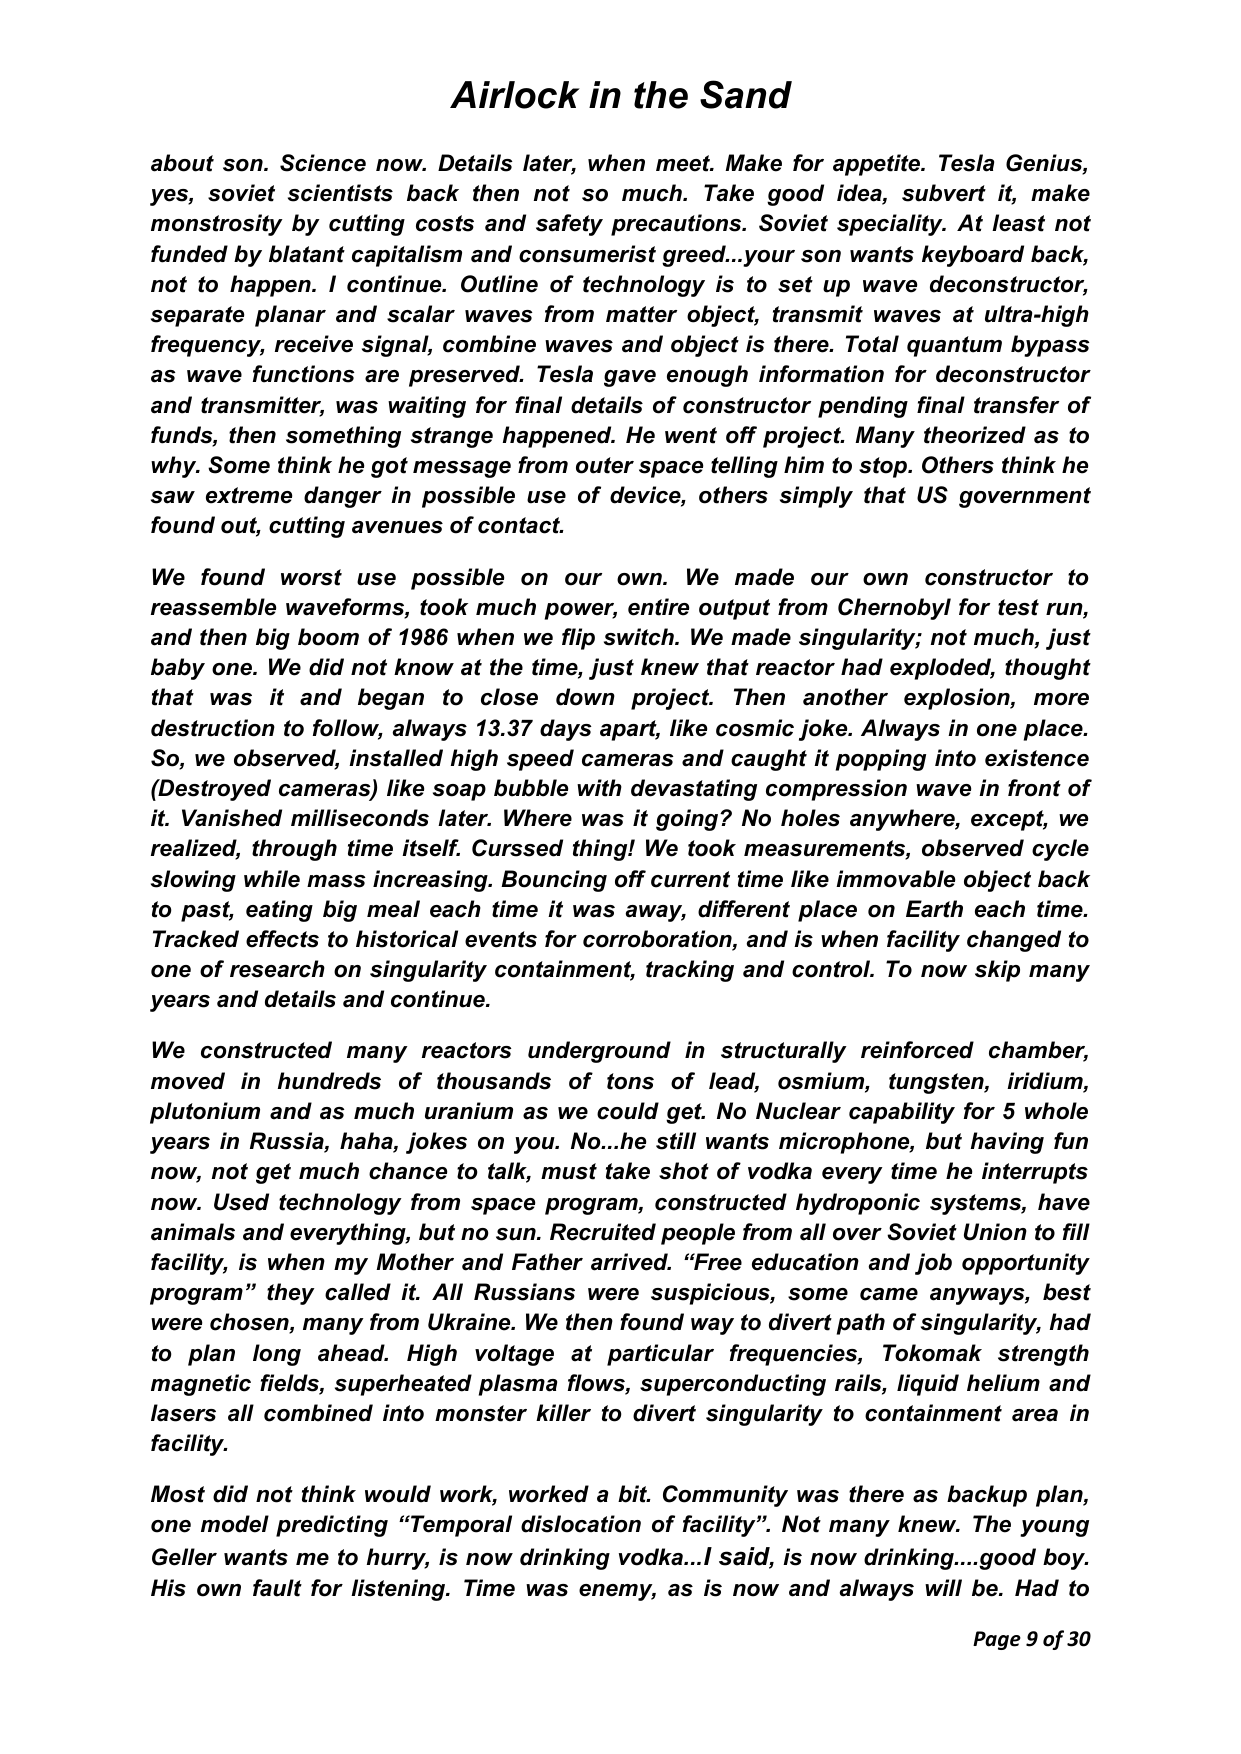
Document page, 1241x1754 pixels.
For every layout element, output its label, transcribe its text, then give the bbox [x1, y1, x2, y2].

text about son. Science now. Details later, when meet. Make for appetite. Tesla Genius, yes, soviet scientists back then not so much. Take good idea, subvert it, make monstrosity by cutting costs and safety precautions. Soviet speciality. At least not funded by blatant capitalism and consumerist greed...your son wants keyboard back, not to happen. I continue. Outline of technology is to set up wave deconstructor, separate planar and scalar waves from matter object, transmit waves at ultra-high frequency, receive signal, combine waves and object is there. Total quantum bypass as wave functions are preserved. Tesla gave enough information for deconstructor and transmitter, was waiting for final details of constructor pending final transfer of funds, then something strange happened. He went off project. Many theorized as to why. Some think he got message from outer space telling him to stop. Others think he saw extreme danger in possible use of device, others simply that US government found out, cutting avenues of contact. [150, 150, 1090, 539]
text We constructed many reactors underground in structurally reinforced chamber, moved in hundreds of thousands of tons of lead, osmium, tungsten, iridium, plutonium and as much uranium as we could get. No Nuclear capability for 5 whole years in Russia, haha, jokes on you. No...he still wants microphone, but having fun now, not get much chance to talk, must take shot of vodka every time he interrupts now. Used technology from space program, constructed hydroponic systems, have animals and everything, but no sun. Recruited people from all over Soviet Union to fill facility, is when my Mother and Father arrived. “Free education and job opportunity program” they called it. All Russians were suspicious, some came anyways, best were chosen, many from Ukraine. We then found way to divert path of singularity, had to plan long ahead. High voltage at particular frequencies, Tokomak strength magnetic fields, superheated plasma flows, superconducting rails, liquid helium and lasers all combined into monster killer to divert singularity to containment area in facility. [150, 1037, 1090, 1457]
text We found worst use possible on our own. We made our own constructor to reassemble waveforms, took much power, entire output from Chernobyl for test run, and then big boom of 1986 when we flip switch. We made singularity; not much, just baby one. We did not know at the time, just knew that reactor had exploded, thought that was it and began to close down project. Then another explosion, more destruction to follow, always 13.37 days apart, like cosmic joke. Always in one place. So, we observed, installed high speed cameras and caught it popping into existence (Destroyed cameras) like soap bubble with devastating compression wave in front of it. Vanished milliseconds later. Where was it going? No holes anywhere, except, we realized, through time itself. Curssed thing! We took measurements, observed cycle slowing while mass increasing. Bouncing off current time like immovable object back to past, eating big meal each time it was away, different place on Earth each time. Tracked effects to historical events for corroboration, and is when facility changed to one of research on singularity containment, tracking and control. To now skip many years and details and continue. [150, 563, 1090, 1013]
text Most did not think would work, worked a bit. Community was there as backup plan, one model predicting “Temporal dislocation of facility”. Not many knew. The young Geller wants me to hurry, is now drinking vodka...I said, is now drinking....good boy. His own fault for listening. Time was enemy, as is now and always will be. Had to [150, 1481, 1090, 1601]
